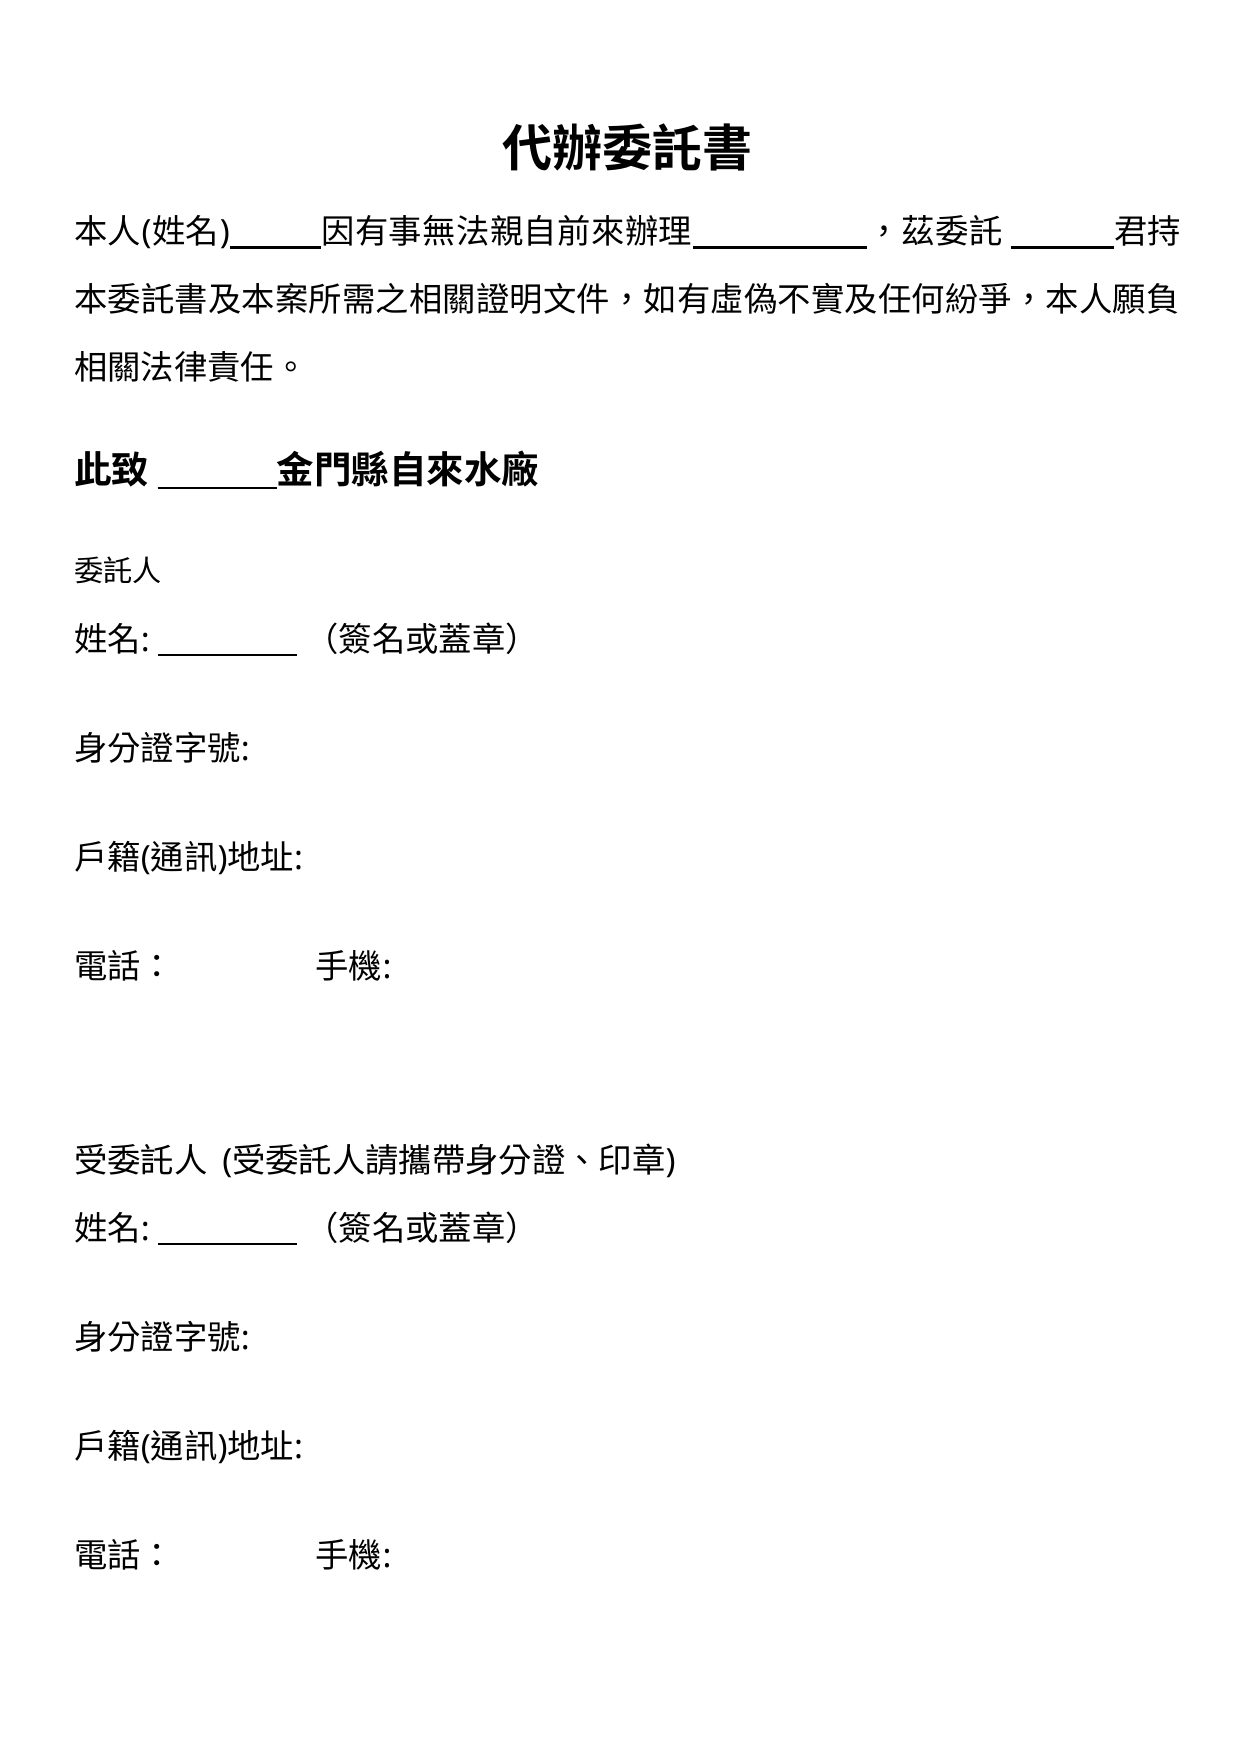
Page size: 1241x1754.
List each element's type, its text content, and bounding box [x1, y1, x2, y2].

text 姓名: （簽名或蓋章） [74, 1192, 1181, 1260]
text 身分證字號: [74, 1301, 1181, 1369]
text 姓名: （簽名或蓋章） [74, 603, 1181, 671]
text 電話： 手機: [74, 1519, 1181, 1587]
text 電話： 手機: [74, 930, 1181, 998]
text 戶籍(通訊)地址: [74, 821, 1181, 889]
text 身分證字號: [74, 712, 1181, 780]
text 代辦委託書 [74, 94, 1181, 196]
text 戶籍(通訊)地址: [74, 1410, 1181, 1478]
text 委託人 [74, 535, 1181, 603]
text 受委託人 (受委託人請攜帶身分證、印章) [74, 1124, 1181, 1192]
text 此致 金門縣自來水廠 [74, 433, 1181, 501]
text 本人(姓名) 因有事無法親自前來辦理 ，茲委託 君持本委託書及本案所需之相關證明文件，如有虛偽不實及任何紛爭，本人願負相關法律責任。 [74, 196, 1181, 399]
